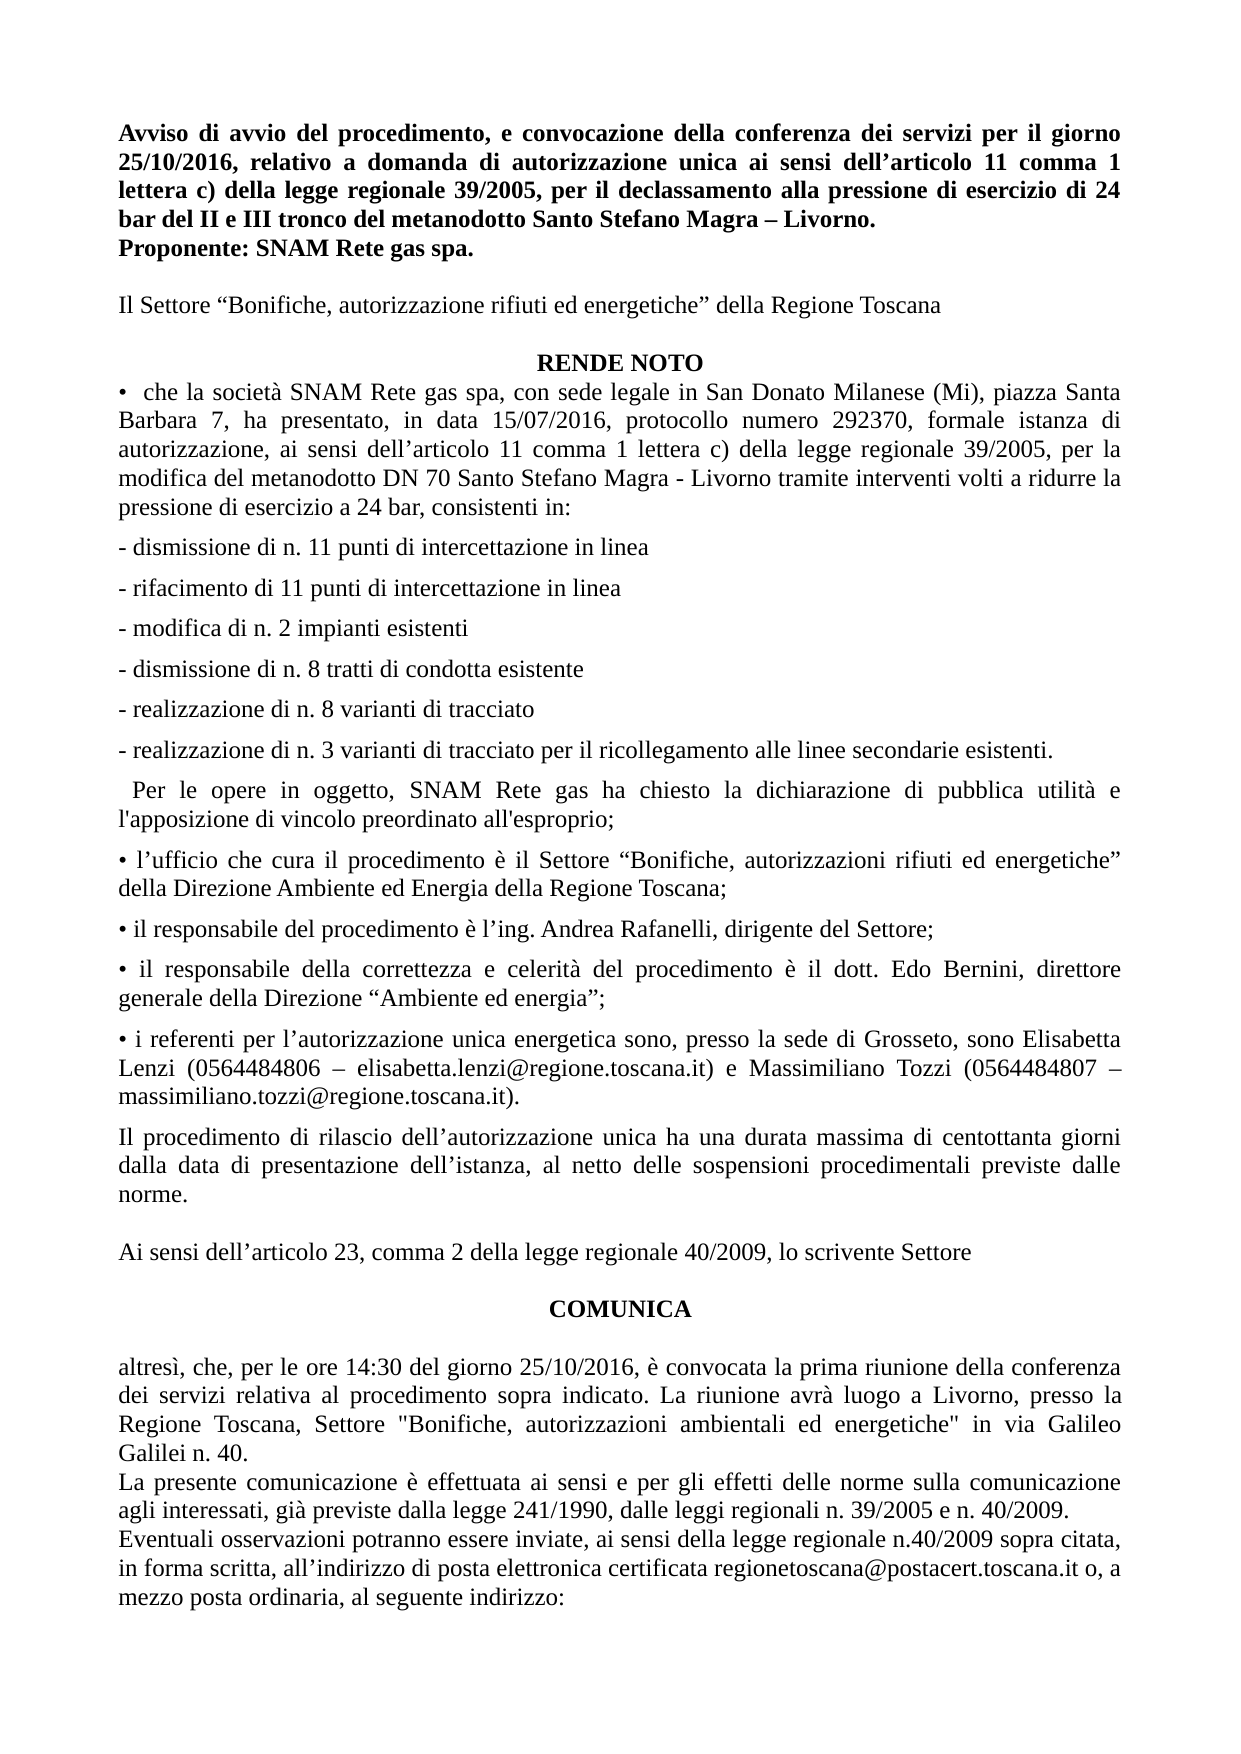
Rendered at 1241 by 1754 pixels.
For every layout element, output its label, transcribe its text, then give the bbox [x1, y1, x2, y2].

text • che la società SNAM Rete gas spa, con sede legale in San Donato Milanese (Mi), piazza Santa Barbara 7, ha presentato, in data 15/07/2016, protocollo numero 292370, formale istanza di autorizzazione, ai sensi dell’articolo 11 comma 1 lettera c) della legge regionale 39/2005, per la modifica del metanodotto DN 70 Santo Stefano Magra - Livorno tramite interventi volti a ridurre la pressione di esercizio a 24 bar, consistenti in: [118, 377, 1122, 521]
text altresì, che, per le ore 14:30 del giorno 25/10/2016, è convocata la prima riunione della conferenza dei servizi relativa al procedimento sopra indicato. La riunione avrà luogo a Livorno, presso la Regione Toscana, Settore "Bonifiche, autorizzazioni ambientali ed energetiche" in via Galileo Galilei n. 40. [118, 1352, 1122, 1467]
text - dismissione di n. 8 tratti di condotta esistente [118, 654, 1122, 683]
text Eventuali osservazioni potranno essere inviate, ai sensi della legge regionale n.40/2009 sopra citata, in forma scritta, all’indirizzo di posta elettronica certificata regionetoscana@postacert.toscana.it o, a mezzo posta ordinaria, al seguente indirizzo: [118, 1524, 1122, 1611]
text Proponente: SNAM Rete gas spa. [118, 233, 1122, 262]
text Il procedimento di rilascio dell’autorizzazione unica ha una durata massima di centottanta giorni dalla data di presentazione dell’istanza, al netto delle sospensioni procedimentali previste dalle norme. [118, 1122, 1122, 1208]
text - realizzazione di n. 8 varianti di tracciato [118, 694, 1122, 723]
text RENDE NOTO [118, 348, 1122, 377]
text Avviso di avvio del procedimento, e convocazione della conferenza dei servizi per il giorno 25/10/2016, relativo a domanda di autorizzazione unica ai sensi dell’articolo 11 comma 1 lettera c) della legge regionale 39/2005, per il declassamento alla pressione di esercizio di 24 bar del II e III tronco del metanodotto Santo Stefano Magra – Livorno. [118, 118, 1122, 233]
text - dismissione di n. 11 punti di intercettazione in linea [118, 532, 1122, 561]
text - rifacimento di 11 punti di intercettazione in linea [118, 573, 1122, 602]
text La presente comunicazione è effettuata ai sensi e per gli effetti delle norme sulla comunicazione agli interessati, già previste dalla legge 241/1990, dalle leggi regionali n. 39/2005 e n. 40/2009. [118, 1467, 1122, 1524]
text COMUNICA [118, 1294, 1122, 1323]
text • il responsabile del procedimento è l’ing. Andrea Rafanelli, dirigente del Settore; [118, 914, 1122, 943]
text • l’ufficio che cura il procedimento è il Settore “Bonifiche, autorizzazioni rifiuti ed energetiche” della Direzione Ambiente ed Energia della Regione Toscana; [118, 845, 1122, 902]
text Il Settore “Bonifiche, autorizzazione rifiuti ed energetiche” della Regione Toscana [118, 291, 1122, 319]
text • il responsabile della correttezza e celerità del procedimento è il dott. Edo Bernini, direttore generale della Direzione “Ambiente ed energia”; [118, 954, 1122, 1012]
text Per le opere in oggetto, SNAM Rete gas ha chiesto la dichiarazione di pubblica utilità e l'apposizione di vincolo preordinato all'esproprio; [118, 776, 1122, 833]
text - modifica di n. 2 impianti esistenti [118, 613, 1122, 642]
text - realizzazione di n. 3 varianti di tracciato per il ricollegamento alle linee secondarie esistenti. [118, 735, 1122, 764]
text • i referenti per l’autorizzazione unica energetica sono, presso la sede di Grosseto, sono Elisabetta Lenzi (0564484806 – elisabetta.lenzi@regione.toscana.it) e Massimiliano Tozzi (0564484807 – massimiliano.tozzi@regione.toscana.it). [118, 1024, 1122, 1110]
text Ai sensi dell’articolo 23, comma 2 della legge regionale 40/2009, lo scrivente Settore [118, 1237, 1122, 1266]
